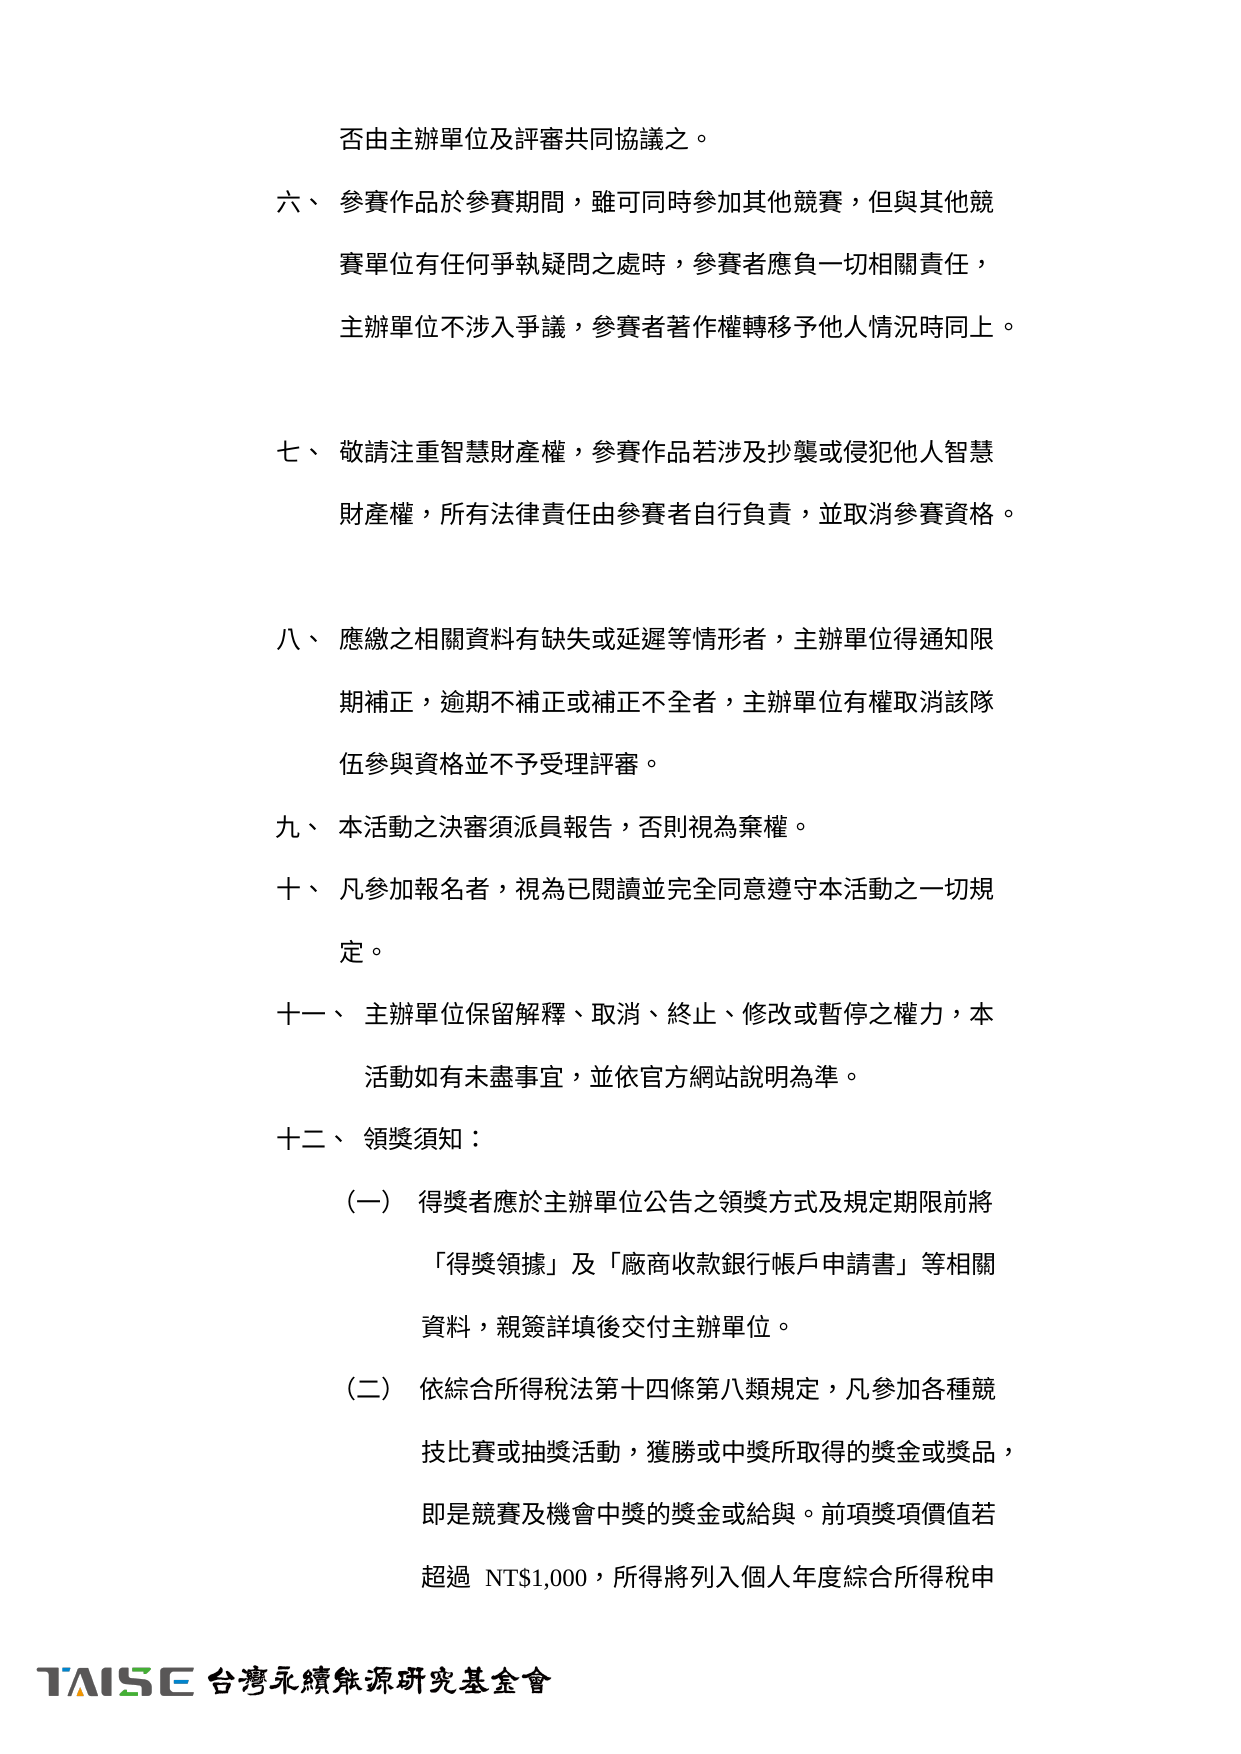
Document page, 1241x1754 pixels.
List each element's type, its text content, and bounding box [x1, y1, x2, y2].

text 九、 本活動之決審須派員報告，否則視為棄權。 [276, 784, 996, 846]
text 十、 凡參加報名者，視為已閱讀並完全同意遵守本活動之一切規定。 [276, 846, 996, 971]
text （一） 得獎者應於主辦單位公告之領獎方式及規定期限前將「得獎領據」及「廠商收款銀行帳戶申請書」等相關資料，親簽詳填後交付主辦單位。 [331, 1159, 996, 1346]
text 七、 敬請注重智慧財產權，參賽作品若涉及抄襲或侵犯他人智慧財產權，所有法律責任由參賽者自行負責，並取消參賽資格。 [276, 409, 996, 596]
text 八、 應繳之相關資料有缺失或延遲等情形者，主辦單位得通知限期補正，逾期不補正或補正不全者，主辦單位有權取消該隊伍參與資格並不予受理評審。 [276, 596, 996, 784]
text 十一、 主辦單位保留解釋、取消、終止、修改或暫停之權力，本活動如有未盡事宜，並依官方網站說明為準。 [276, 971, 996, 1096]
text （二） 依綜合所得稅法第十四條第八類規定，凡參加各種競技比賽或抽獎活動，獲勝或中獎所取得的獎金或獎品，即是競賽及機會中獎的獎金或給與。前項獎項價值若超過 NT$1,000，所得將列入個人年度綜合所得稅申報，扣繳的規定如下： [331, 1346, 996, 1596]
text 十二、 領獎須知： [276, 1096, 996, 1159]
text 六、 參賽作品於參賽期間，雖可同時參加其他競賽，但與其他競賽單位有任何爭執疑問之處時，參賽者應負一切相關責任，主辦單位不涉入爭議，參賽者著作權轉移予他人情況時同上。 [276, 159, 996, 409]
text 否由主辦單位及評審共同協議之。 [276, 96, 996, 159]
